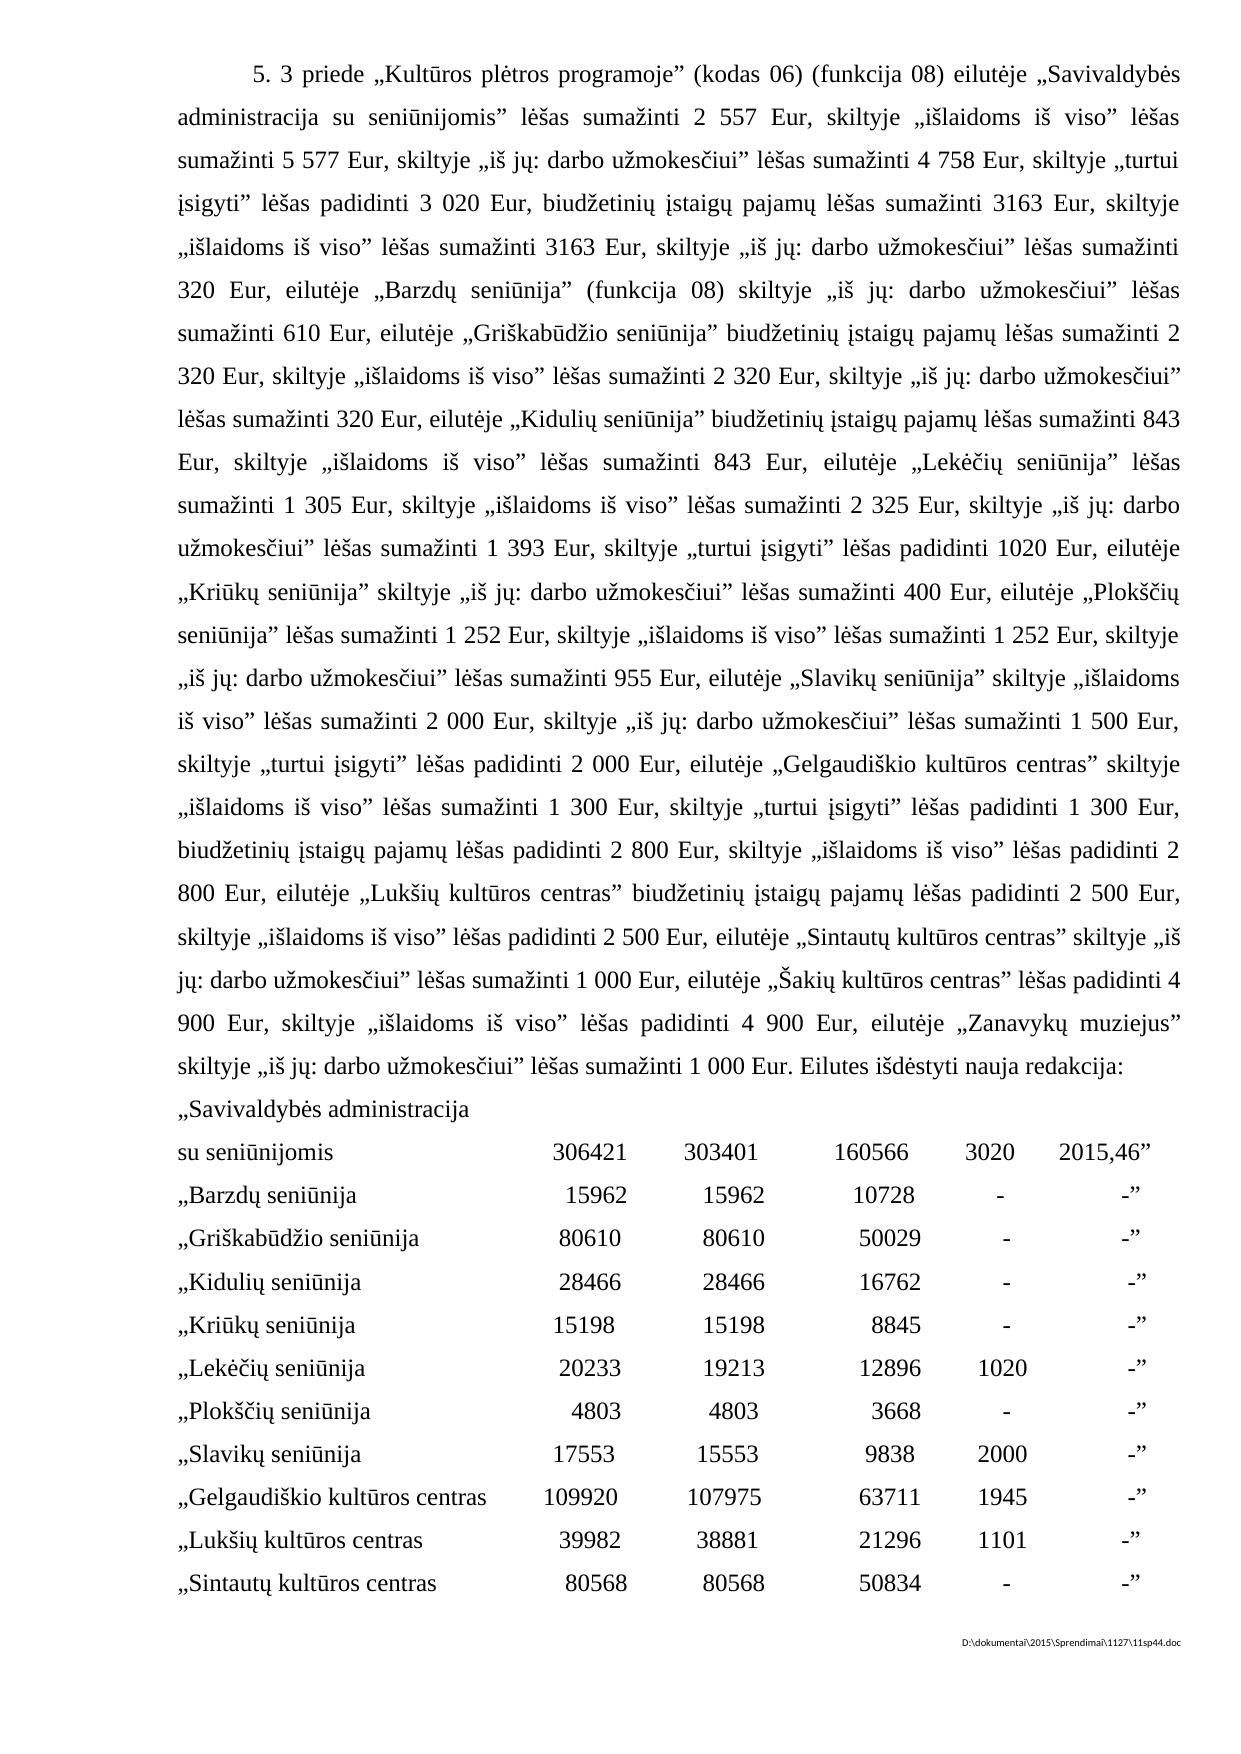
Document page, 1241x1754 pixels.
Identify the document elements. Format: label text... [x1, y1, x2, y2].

text 5. 3 priede „Kultūros plėtros programoje” (kodas 06) (funkcija 08) eilutėje „Savivaldybės administracija su seniūnijomis” lėšas sumažinti 2 557 Eur, skiltyje „išlaidoms iš viso” lėšas sumažinti 5 577 Eur, skiltyje „iš jų: darbo užmokesčiui” lėšas sumažinti 4 758 Eur, skiltyje „turtui įsigyti” lėšas padidinti 3 020 Eur, biudžetinių įstaigų pajamų lėšas sumažinti 3163 Eur, skiltyje „išlaidoms iš viso” lėšas sumažinti 3163 Eur, skiltyje „iš jų: darbo užmokesčiui” lėšas sumažinti 320 Eur, eilutėje „Barzdų seniūnija” (funkcija 08) skiltyje „iš jų: darbo užmokesčiui” lėšas sumažinti 610 Eur, eilutėje „Griškabūdžio seniūnija” biudžetinių įstaigų pajamų lėšas sumažinti 2 320 Eur, skiltyje „išlaidoms iš viso” lėšas sumažinti 2 320 Eur, skiltyje „iš jų: darbo užmokesčiui” lėšas sumažinti 320 Eur, eilutėje „Kidulių seniūnija” biudžetinių įstaigų pajamų lėšas sumažinti 843 Eur, skiltyje „išlaidoms iš viso” lėšas sumažinti 843 Eur, eilutėje „Lekėčių seniūnija” lėšas sumažinti 1 305 Eur, skiltyje „išlaidoms iš viso” lėšas sumažinti 2 325 Eur, skiltyje „iš jų: darbo užmokesčiui” lėšas sumažinti 1 393 Eur, skiltyje „turtui įsigyti” lėšas padidinti 1020 Eur, eilutėje „Kriūkų seniūnija” skiltyje „iš jų: darbo užmokesčiui” lėšas sumažinti 400 Eur, eilutėje „Plokščių seniūnija” lėšas sumažinti 1 252 Eur, skiltyje „išlaidoms iš viso” lėšas sumažinti 1 252 Eur, skiltyje „iš jų: darbo užmokesčiui” lėšas sumažinti 955 Eur, eilutėje „Slavikų seniūnija” skiltyje „išlaidoms iš viso” lėšas sumažinti 2 000 Eur, skiltyje „iš jų: darbo užmokesčiui” lėšas sumažinti 1 500 Eur, skiltyje „turtui įsigyti” lėšas padidinti 2 000 Eur, eilutėje „Gelgaudiškio kultūros centras” skiltyje „išlaidoms iš viso” lėšas sumažinti 1 300 Eur, skiltyje „turtui įsigyti” lėšas padidinti 1 300 Eur, biudžetinių įstaigų pajamų lėšas padidinti 2 800 Eur, skiltyje „išlaidoms iš viso” lėšas padidinti 2 800 Eur, eilutėje „Lukšių kultūros centras” biudžetinių įstaigų pajamų lėšas padidinti 2 500 Eur, skiltyje „išlaidoms iš viso” lėšas padidinti 2 500 Eur, eilutėje „Sintautų kultūros centras” skiltyje „iš jų: darbo užmokesčiui” lėšas sumažinti 1 000 Eur, eilutėje „Šakių kultūros centras” lėšas padidinti 4 900 Eur, skiltyje „išlaidoms iš viso” lėšas padidinti 4 900 Eur, eilutėje „Zanavykų muziejus” skiltyje „iš jų: darbo užmokesčiui” lėšas sumažinti 1 000 Eur. Eilutes išdėstyti nauja redakcija: [177, 59, 1181, 1080]
text „Griškabūdžio seniūnija 80610 80610 50029 - -” [177, 1223, 1181, 1252]
text „Kriūkų seniūnija 15198 15198 8845 - -” [177, 1310, 1181, 1338]
text „Slavikų seniūnija 17553 15553 9838 2000 -” [177, 1439, 1181, 1468]
text „Barzdų seniūnija 15962 15962 10728 - -” [177, 1180, 1181, 1209]
text su seniūnijomis 306421 303401 160566 3020 2015,46” [177, 1137, 1181, 1166]
text „Sintautų kultūros centras 80568 80568 50834 - -” [177, 1568, 1181, 1597]
text „Plokščių seniūnija 4803 4803 3668 - -” [177, 1396, 1181, 1425]
text „Savivaldybės administracija [177, 1094, 1181, 1123]
text „Gelgaudiškio kultūros centras 109920 107975 63711 1945 -” [177, 1482, 1181, 1511]
text „Lukšių kultūros centras 39982 38881 21296 1101 -” [177, 1525, 1181, 1554]
text „Lekėčių seniūnija 20233 19213 12896 1020 -” [177, 1353, 1181, 1382]
text „Kidulių seniūnija 28466 28466 16762 - -” [177, 1267, 1181, 1295]
